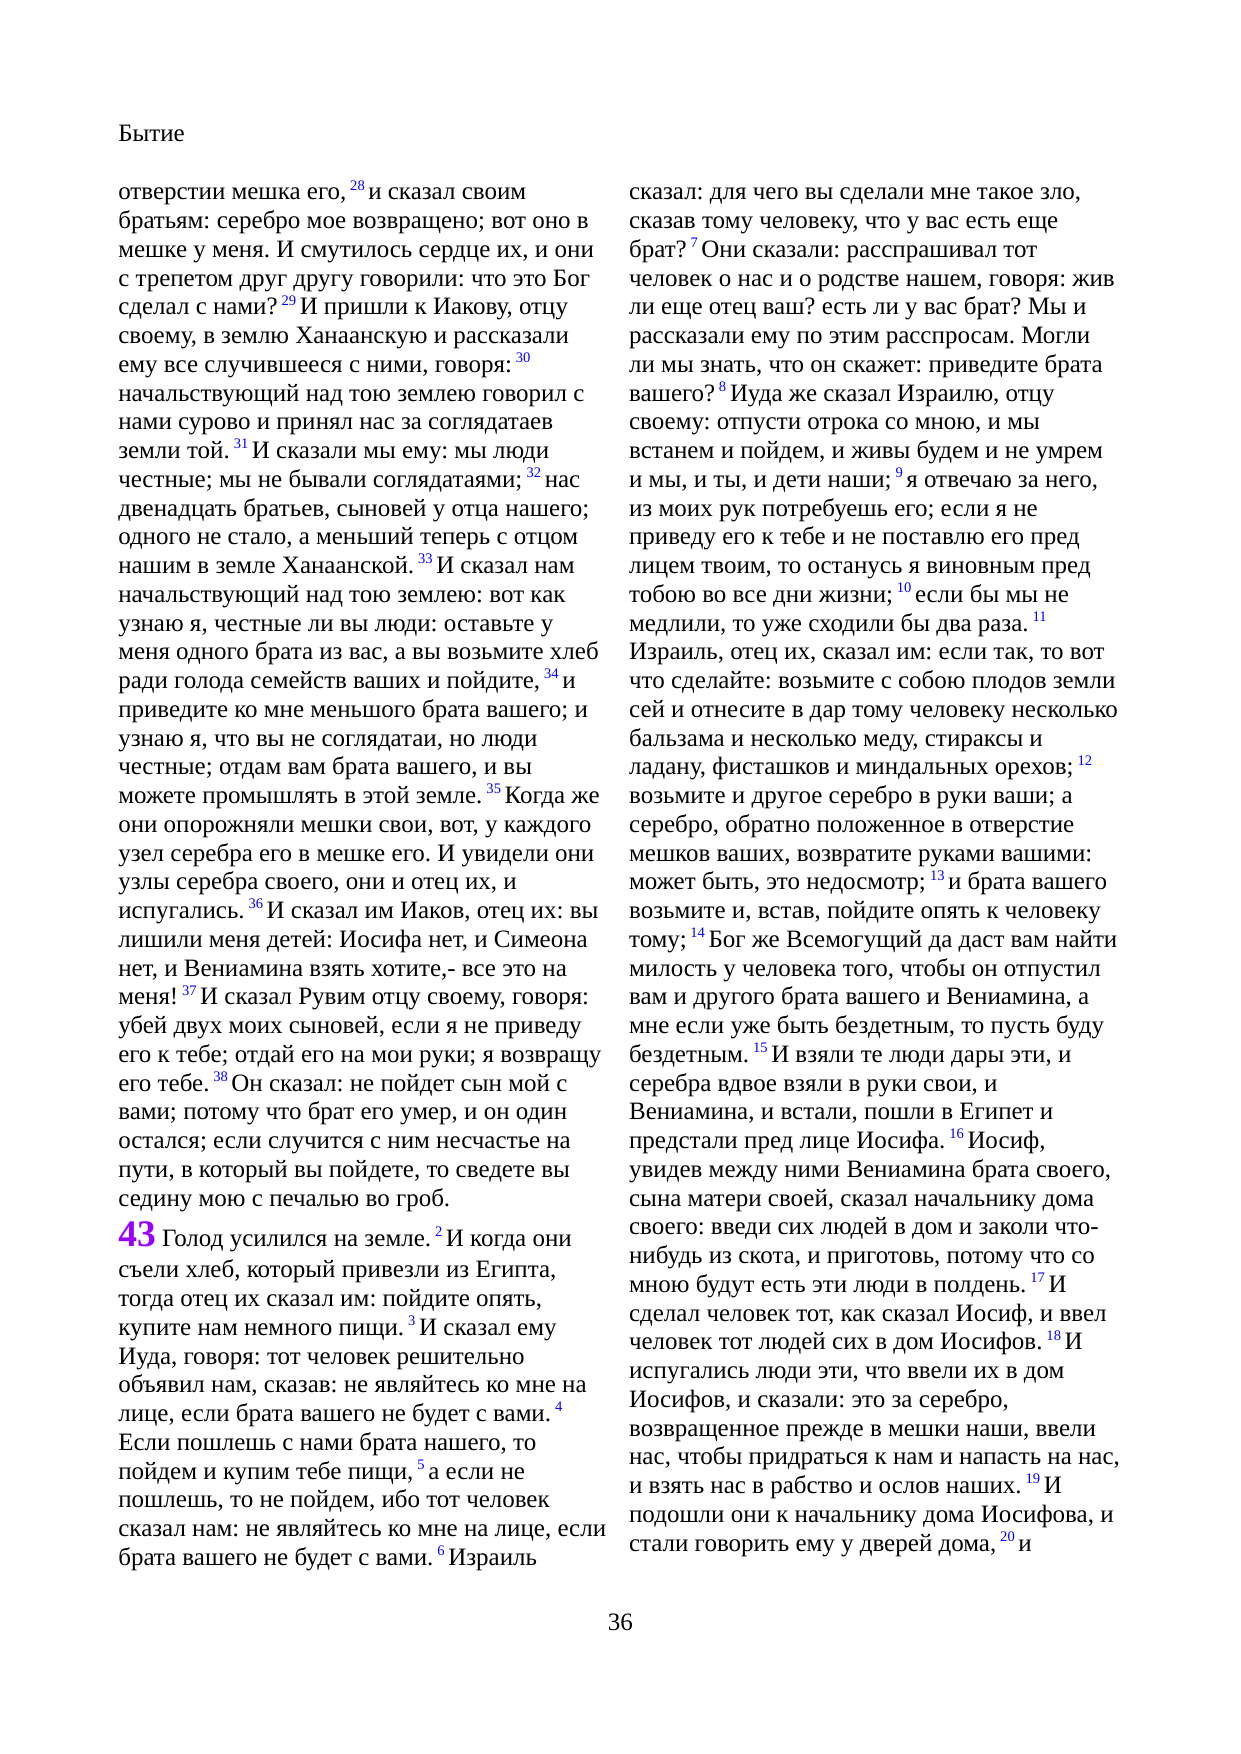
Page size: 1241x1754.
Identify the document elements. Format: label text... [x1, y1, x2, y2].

text сказал: для чего вы сделали мне такое зло, сказав тому человеку, что у вас есть еще брат? 7 Они сказали: расспрашивал тот человек о нас и о родстве нашем, говоря: жив ли еще отец ваш? есть ли у вас брат? Мы и рассказали ему по этим расспросам. Могли ли мы знать, что он скажет: приведите брата вашего? 8 Иуда же сказал Израилю, отцу своему: отпусти отрока со мною, и мы встанем и пойдем, и живы будем и не умрем и мы, и ты, и дети наши; 9 я отвечаю за него, из моих рук потребуешь его; если я не приведу его к тебе и не поставлю его пред лицем твоим, то останусь я виновным пред тобою во все дни жизни; 10 если бы мы не медлили, то уже сходили бы два раза. 11 Израиль, отец их, сказал им: если так, то вот что сделайте: возьмите с собою плодов земли сей и отнесите в дар тому человеку несколько бальзама и несколько меду, стираксы и ладану, фисташков и миндальных орехов; 12 возьмите и другое серебро в руки ваши; а серебро, обратно положенное в отверстие мешков ваших, возвратите руками вашими: может быть, это недосмотр; 13 и брата вашего возьмите и, встав, пойдите опять к человеку тому; 14 Бог же Всемогущий да даст вам найти милость у человека того, чтобы он отпустил вам и другого брата вашего и Вениамина, а мне если уже быть бездетным, то пусть буду бездетным. 15 И взяли те люди дары эти, и серебра вдвое взяли в руки свои, и Вениамина, и встали, пошли в Египет и предстали пред лице Иосифа. 16 Иосиф, увидев между ними Вениамина брата своего, сына матери своей, сказал начальнику дома своего: введи сих людей в дом и заколи что-нибудь из скота, и приготовь, потому что со мною будут есть эти люди в полдень. 17 И сделал человек тот, как сказал Иосиф, и ввел человек тот людей сих в дом Иосифов. 18 И испугались люди эти, что ввели их в дом Иосифов, и сказали: это за серебро, возвращенное прежде в мешки наши, ввели нас, чтобы придраться к нам и напасть на нас, и взять нас в рабство и ослов наших. 19 И подошли они к начальнику дома Иосифова, и стали говорить ему у дверей дома, 20 и [629, 176, 1122, 1556]
text отверстии мешка его, 28 и сказал своим братьям: серебро мое возвращено; вот оно в мешке у меня. И смутилось сердце их, и они с трепетом друг другу говорили: что это Бог сделал с нами? 29 И пришли к Иакову, отцу своему, в землю Ханаанскую и рассказали ему все случившееся с ними, говоря: 30 начальствующий над тою землею говорил с нами сурово и принял нас за соглядатаев земли той. 31 И сказали мы ему: мы люди честные; мы не бывали соглядатаями; 32 нас двенадцать братьев, сыновей у отца нашего; одного не стало, а меньший теперь с отцом нашим в земле Ханаанской. 33 И сказал нам начальствующий над тою землею: вот как узнаю я, честные ли вы люди: оставьте у меня одного брата из вас, а вы возьмите хлеб ради голода семейств ваших и пойдите, 34 и приведите ко мне меньшого брата вашего; и узнаю я, что вы не соглядатаи, но люди честные; отдам вам брата вашего, и вы можете промышлять в этой земле. 35 Когда же они опорожняли мешки свои, вот, у каждого узел серебра его в мешке его. И увидели они узлы серебра своего, они и отец их, и испугались. 36 И сказал им Иаков, отец их: вы лишили меня детей: Иосифа нет, и Симеона нет, и Вениамина взять хотите,- все это на меня! 37 И сказал Рувим отцу своему, говоря: убей двух моих сыновей, если я не приведу его к тебе; отдай его на мои руки; я возвращу его тебе. 38 Он сказал: не пойдет сын мой с вами; потому что брат его умер, и он один остался; если случится с ним несчастье на пути, в который вы пойдете, то сведете вы седину мою с печалью во гроб. [118, 176, 611, 1211]
text 43 Голод усилился на земле. 2 И когда они съели хлеб, который привезли из Египта, тогда отец их сказал им: пойдите опять, купите нам немного пищи. 3 И сказал ему Иуда, говоря: тот человек решительно объявил нам, сказав: не являйтесь ко мне на лице, если брата вашего не будет с вами. 4 Если пошлешь с нами брата нашего, то пойдем и купим тебе пищи, 5 а если не пошлешь, то не пойдем, ибо тот человек сказал нам: не являйтесь ко мне на лице, если брата вашего не будет с вами. 6 Израиль [118, 1211, 611, 1571]
